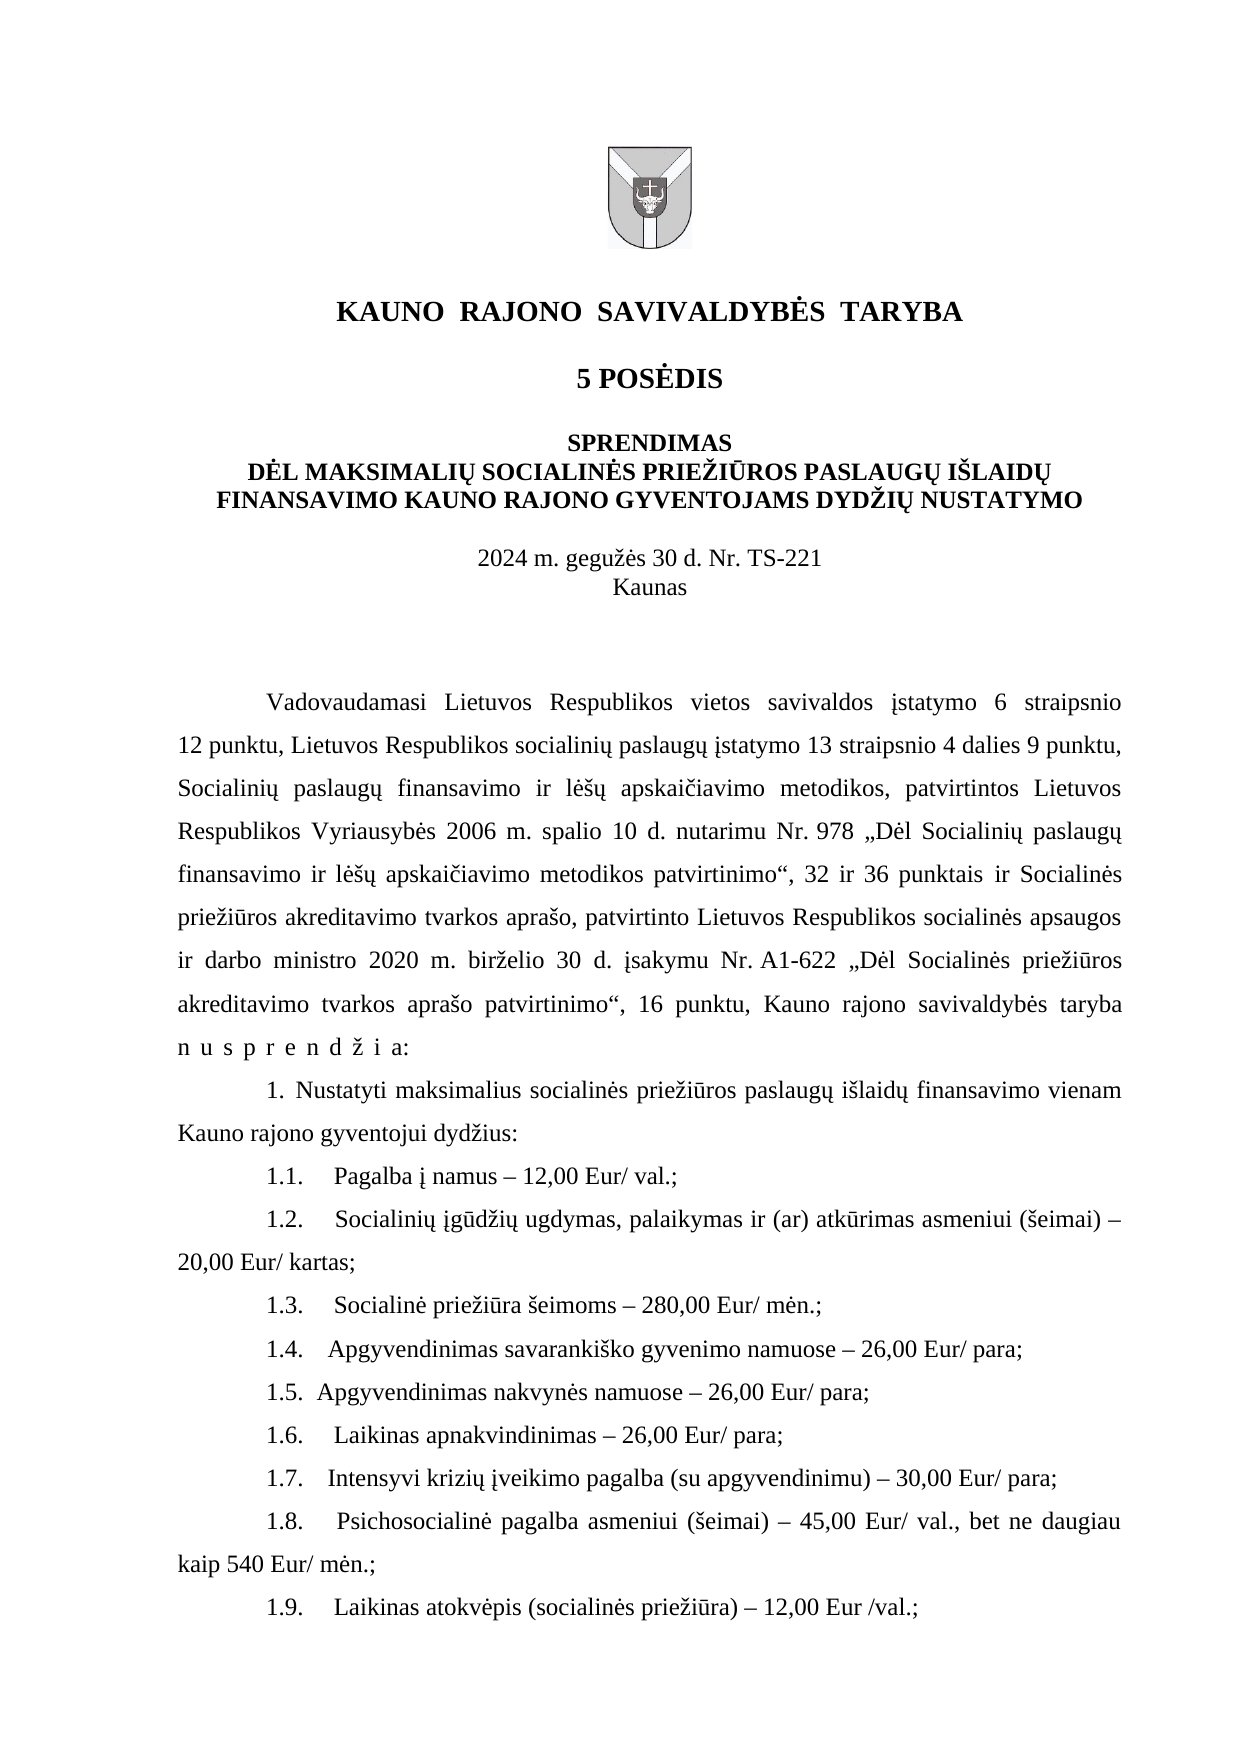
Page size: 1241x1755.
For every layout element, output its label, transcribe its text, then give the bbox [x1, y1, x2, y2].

text 1. Nustatyti maksimalius socialinės priežiūros paslaugų išlaidų finansavimo vienam Kauno rajono gyventojui dydžius: [177, 1075, 1122, 1147]
text Kaunas [177, 572, 1122, 601]
text 2024 m. gegužės 30 d. Nr. TS-221 [177, 543, 1122, 572]
text 1.8. Psichosocialinė pagalba asmeniui (šeimai) – 45,00 Eur/ val., bet ne daugiau kaip 540 Eur/ mėn.; [177, 1506, 1122, 1578]
text DĖL MAKSIMALIŲ SOCIALINĖS PRIEŽIŪROS PASLAUGŲ IŠLAIDŲ FINANSAVIMO KAUNO RAJONO GYVENTOJAMS DYDŽIŲ NUSTATYMO [177, 457, 1122, 514]
text 1.9. Laikinas atokvėpis (socialinės priežiūra) – 12,00 Eur /val.; [177, 1592, 1122, 1621]
text Vadovaudamasi Lietuvos Respublikos vietos savivaldos įstatymo 6 straipsnio 12 punktu, Lietuvos Respublikos socialinių paslaugų įstatymo 13 straipsnio 4 dalies 9 punktu, Socialinių paslaugų finansavimo ir lėšų apskaičiavimo metodikos, patvirtintos Lietuvos Respublikos Vyriausybės 2006 m. spalio 10 d. nutarimu Nr. 978 „Dėl Socialinių paslaugų finansavimo ir lėšų apskaičiavimo metodikos patvirtinimo“, 32 ir 36 punktais ir Socialinės priežiūros akreditavimo tvarkos aprašo, patvirtinto Lietuvos Respublikos socialinės apsaugos ir darbo ministro 2020 m. birželio 30 d. įsakymu Nr. A1-622 „Dėl Socialinės priežiūros akreditavimo tvarkos aprašo patvirtinimo“, 16 punktu, Kauno rajono savivaldybės taryba nusprendžia: [177, 687, 1122, 1061]
text 1.6. Laikinas apnakvindinimas – 26,00 Eur/ para; [177, 1420, 1122, 1449]
text 1.1. Pagalba į namus – 12,00 Eur/ val.; [177, 1161, 1122, 1190]
text 1.5. Apgyvendinimas nakvynės namuose – 26,00 Eur/ para; [177, 1377, 1122, 1406]
text KAUNO RAJONO SAVIVALDYBĖS TARYBA [177, 294, 1122, 327]
text SPRENDIMAS [177, 428, 1122, 457]
text 1.2. Socialinių įgūdžių ugdymas, palaikymas ir (ar) atkūrimas asmeniui (šeimai) – 20,00 Eur/ kartas; [177, 1204, 1122, 1276]
text 1.4. Apgyvendinimas savarankiško gyvenimo namuose – 26,00 Eur/ para; [177, 1334, 1122, 1362]
text 5 POSĖDIS [177, 361, 1122, 394]
text 1.3. Socialinė priežiūra šeimoms – 280,00 Eur/ mėn.; [177, 1291, 1122, 1319]
text 1.7. Intensyvi krizių įveikimo pagalba (su apgyvendinimu) – 30,00 Eur/ para; [177, 1463, 1122, 1492]
